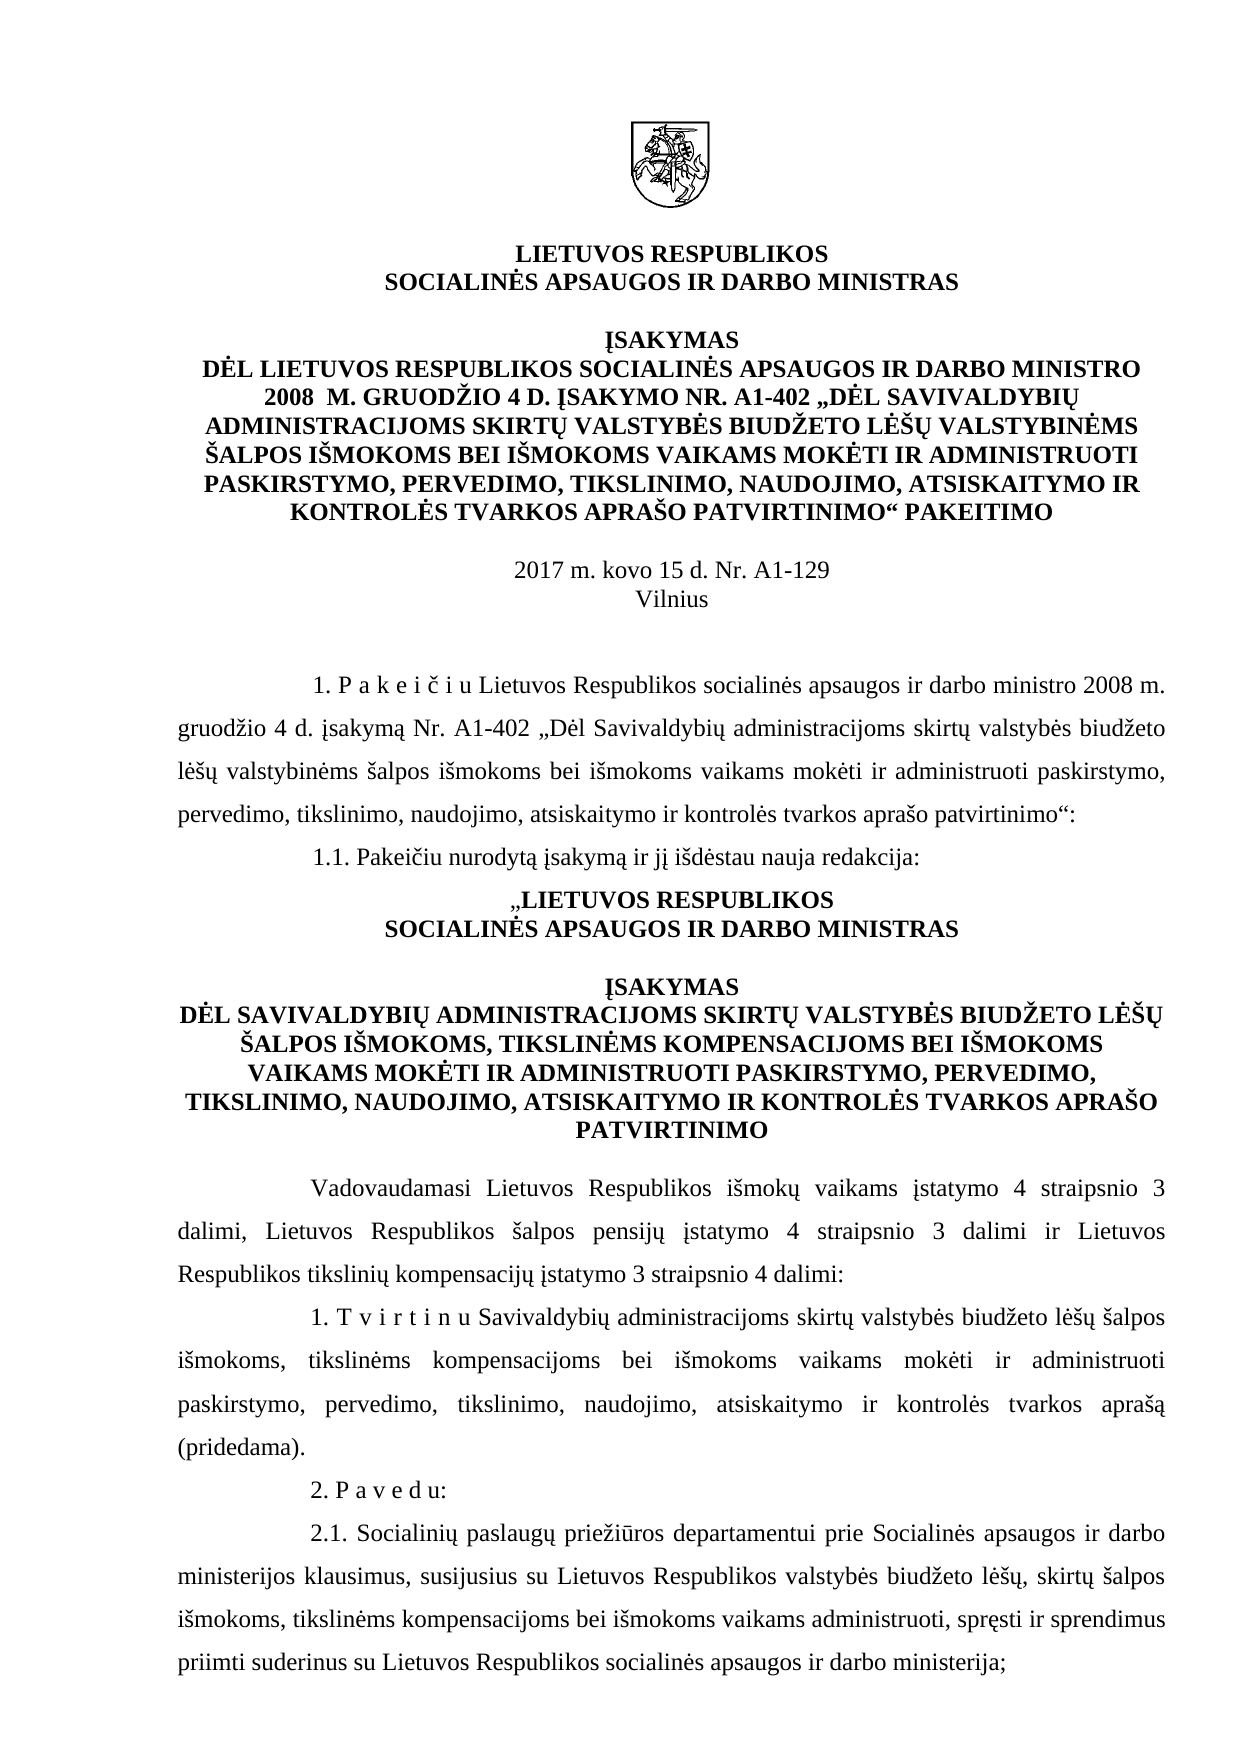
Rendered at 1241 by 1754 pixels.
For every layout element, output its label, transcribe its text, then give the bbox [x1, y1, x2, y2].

text ĮSAKYMAS [177, 325, 1166, 354]
text DĖL SAVIVALDYBIŲ ADMINISTRACIJOMS SKIRTŲ VALSTYBĖS BIUDŽETO LĖŠŲ ŠALPOS IŠMOKOMS, TIKSLINĖMS KOMPENSACIJOMS BEI IŠMOKOMS VAIKAMS MOKĖTI IR ADMINISTRUOTI PASKIRSTYMO, PERVEDIMO, TIKSLINIMO, NAUDOJIMO, ATSISKAITYMO IR KONTROLĖS TVARKOS APRAŠO PATVIRTINIMO [177, 1001, 1166, 1144]
text LIETUVOS RESPUBLIKOS [177, 239, 1166, 267]
text Vadovaudamasi Lietuvos Respublikos išmokų vaikams įstatymo 4 straipsnio 3 dalimi, Lietuvos Respublikos šalpos pensijų įstatymo 4 straipsnio 3 dalimi ir Lietuvos Respublikos tikslinių kompensacijų įstatymo 3 straipsnio 4 dalimi: [177, 1173, 1166, 1288]
text SOCIALINĖS APSAUGOS IR DARBO MINISTRAS [177, 914, 1166, 943]
text Vilnius [177, 584, 1166, 612]
text 2. P a v e d u: [177, 1475, 1166, 1504]
text 1. P a k e i č i u Lietuvos Respublikos socialinės apsaugos ir darbo ministro 2008 m. gruodžio 4 d. įsakymą Nr. A1-402 „Dėl Savivaldybių administracijoms skirtų valstybės biudžeto lėšų valstybinėms šalpos išmokoms bei išmokoms vaikams mokėti ir administruoti paskirstymo, pervedimo, tikslinimo, naudojimo, atsiskaitymo ir kontrolės tvarkos aprašo patvirtinimo“: [177, 670, 1166, 828]
text SOCIALINĖS APSAUGOS IR DARBO MINISTRAS [177, 267, 1166, 296]
text 2017 m. kovo 15 d. Nr. A1-129 [177, 555, 1166, 584]
text 1.1. Pakeičiu nurodytą įsakymą ir jį išdėstau nauja redakcija: [177, 842, 1166, 871]
text 1. T v i r t i n u Savivaldybių administracijoms skirtų valstybės biudžeto lėšų šalpos išmokoms, tikslinėms kompensacijoms bei išmokoms vaikams mokėti ir administruoti paskirstymo, pervedimo, tikslinimo, naudojimo, atsiskaitymo ir kontrolės tvarkos aprašą (pridedama). [177, 1302, 1166, 1461]
text DĖL LIETUVOS RESPUBLIKOS SOCIALINĖS APSAUGOS IR DARBO MINISTRO 2008 M. GRUODŽIO 4 D. ĮSAKYMO NR. A1-402 „DĖL SAVIVALDYBIŲ ADMINISTRACIJOMS SKIRTŲ VALSTYBĖS BIUDŽETO LĖŠŲ VALSTYBINĖMS ŠALPOS IŠMOKOMS BEI IŠMOKOMS VAIKAMS MOKĖTI IR ADMINISTRUOTI PASKIRSTYMO, PERVEDIMO, TIKSLINIMO, NAUDOJIMO, ATSISKAITYMO IR KONTROLĖS TVARKOS APRAŠO PATVIRTINIMO“ PAKEITIMO [177, 354, 1166, 526]
text „LIETUVOS RESPUBLIKOS [177, 886, 1166, 914]
text 2.1. Socialinių paslaugų priežiūros departamentui prie Socialinės apsaugos ir darbo ministerijos klausimus, susijusius su Lietuvos Respublikos valstybės biudžeto lėšų, skirtų šalpos išmokoms, tikslinėms kompensacijoms bei išmokoms vaikams administruoti, spręsti ir sprendimus priimti suderinus su Lietuvos Respublikos socialinės apsaugos ir darbo ministerija; [177, 1518, 1166, 1676]
text ĮSAKYMAS [177, 972, 1166, 1001]
